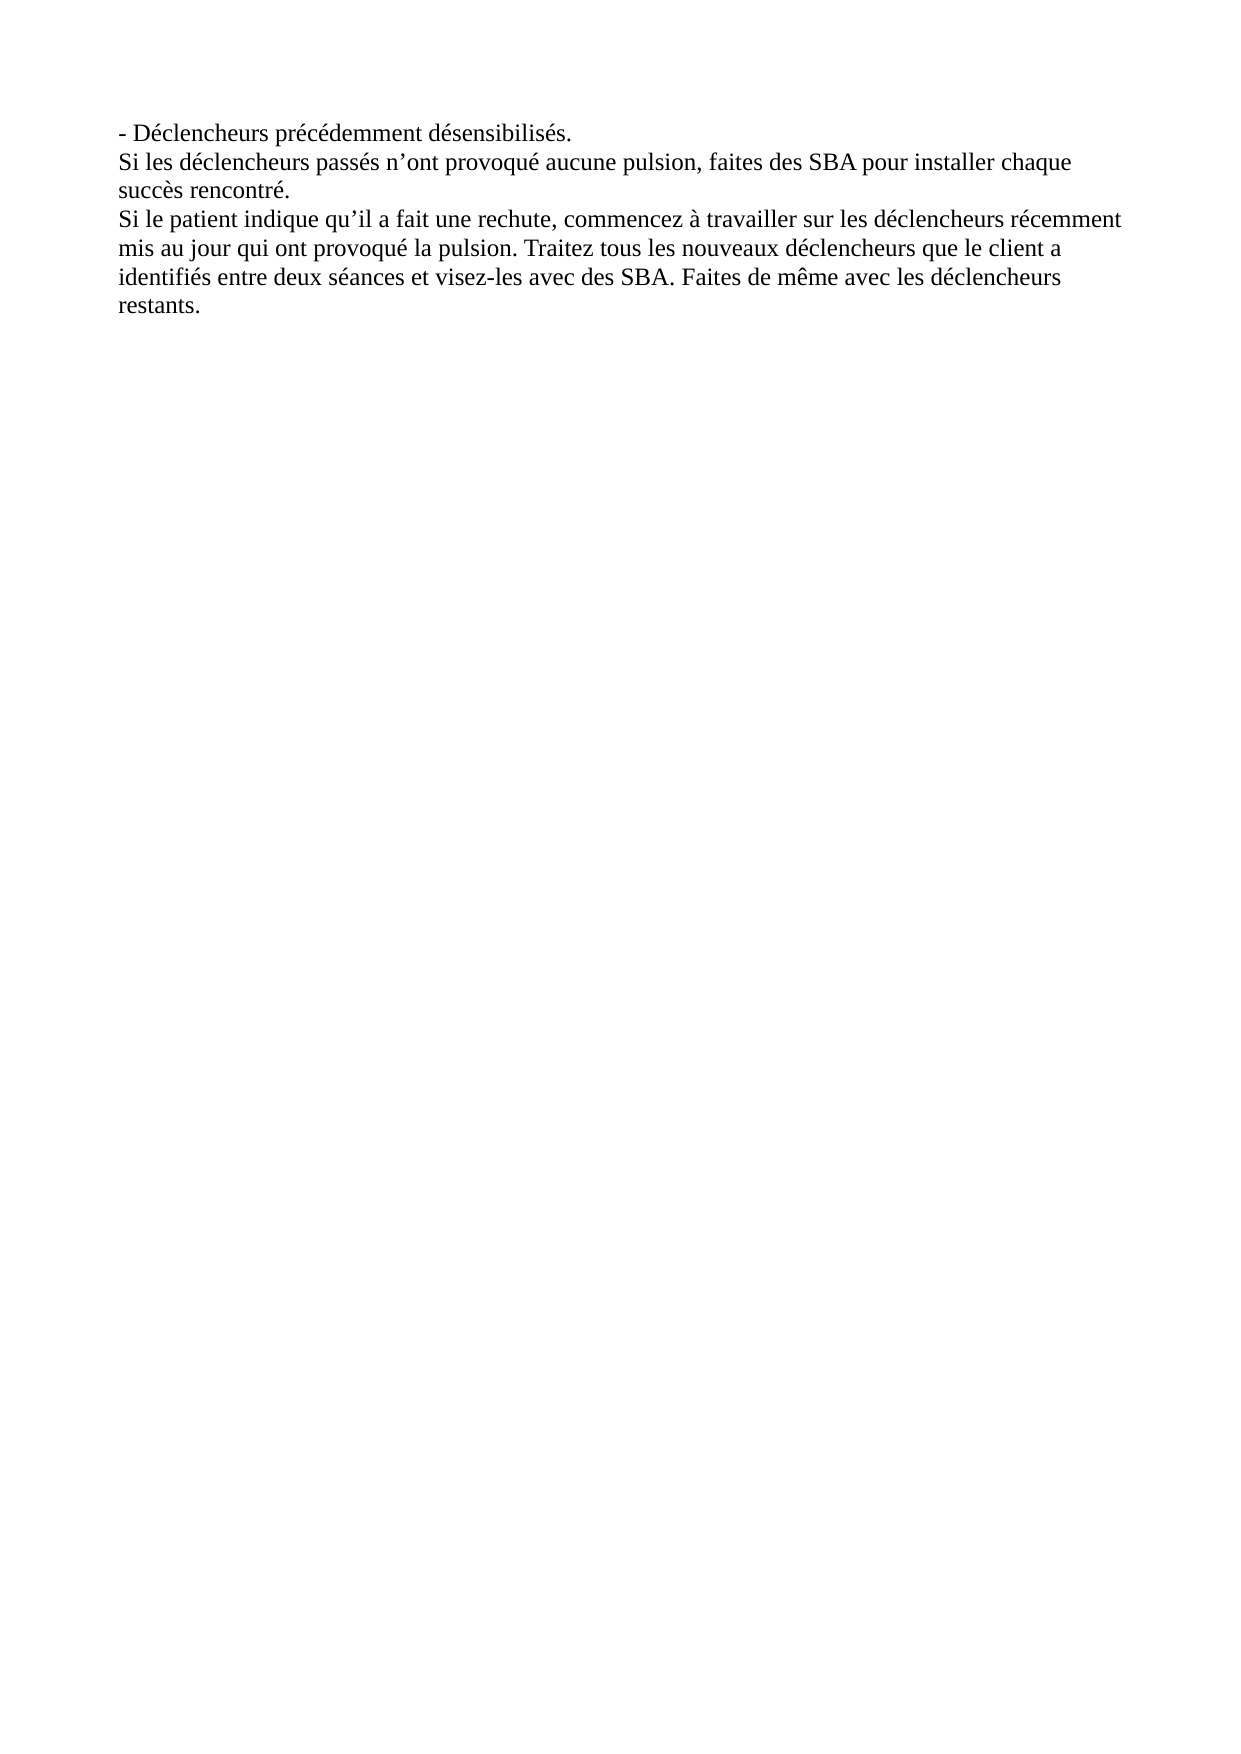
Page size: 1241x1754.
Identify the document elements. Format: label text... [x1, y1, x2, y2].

text Si les déclencheurs passés n’ont provoqué aucune pulsion, faites des SBA pour installer chaque succès rencontré. [118, 147, 1122, 204]
text Si le patient indique qu’il a fait une rechute, commencez à travailler sur les déclencheurs récemment mis au jour qui ont provoqué la pulsion. Traitez tous les nouveaux déclencheurs que le client a identifiés entre deux séances et visez-les avec des SBA. Faites de même avec les déclencheurs restants. [118, 204, 1122, 319]
text - Déclencheurs précédemment désensibilisés. [118, 118, 1122, 147]
